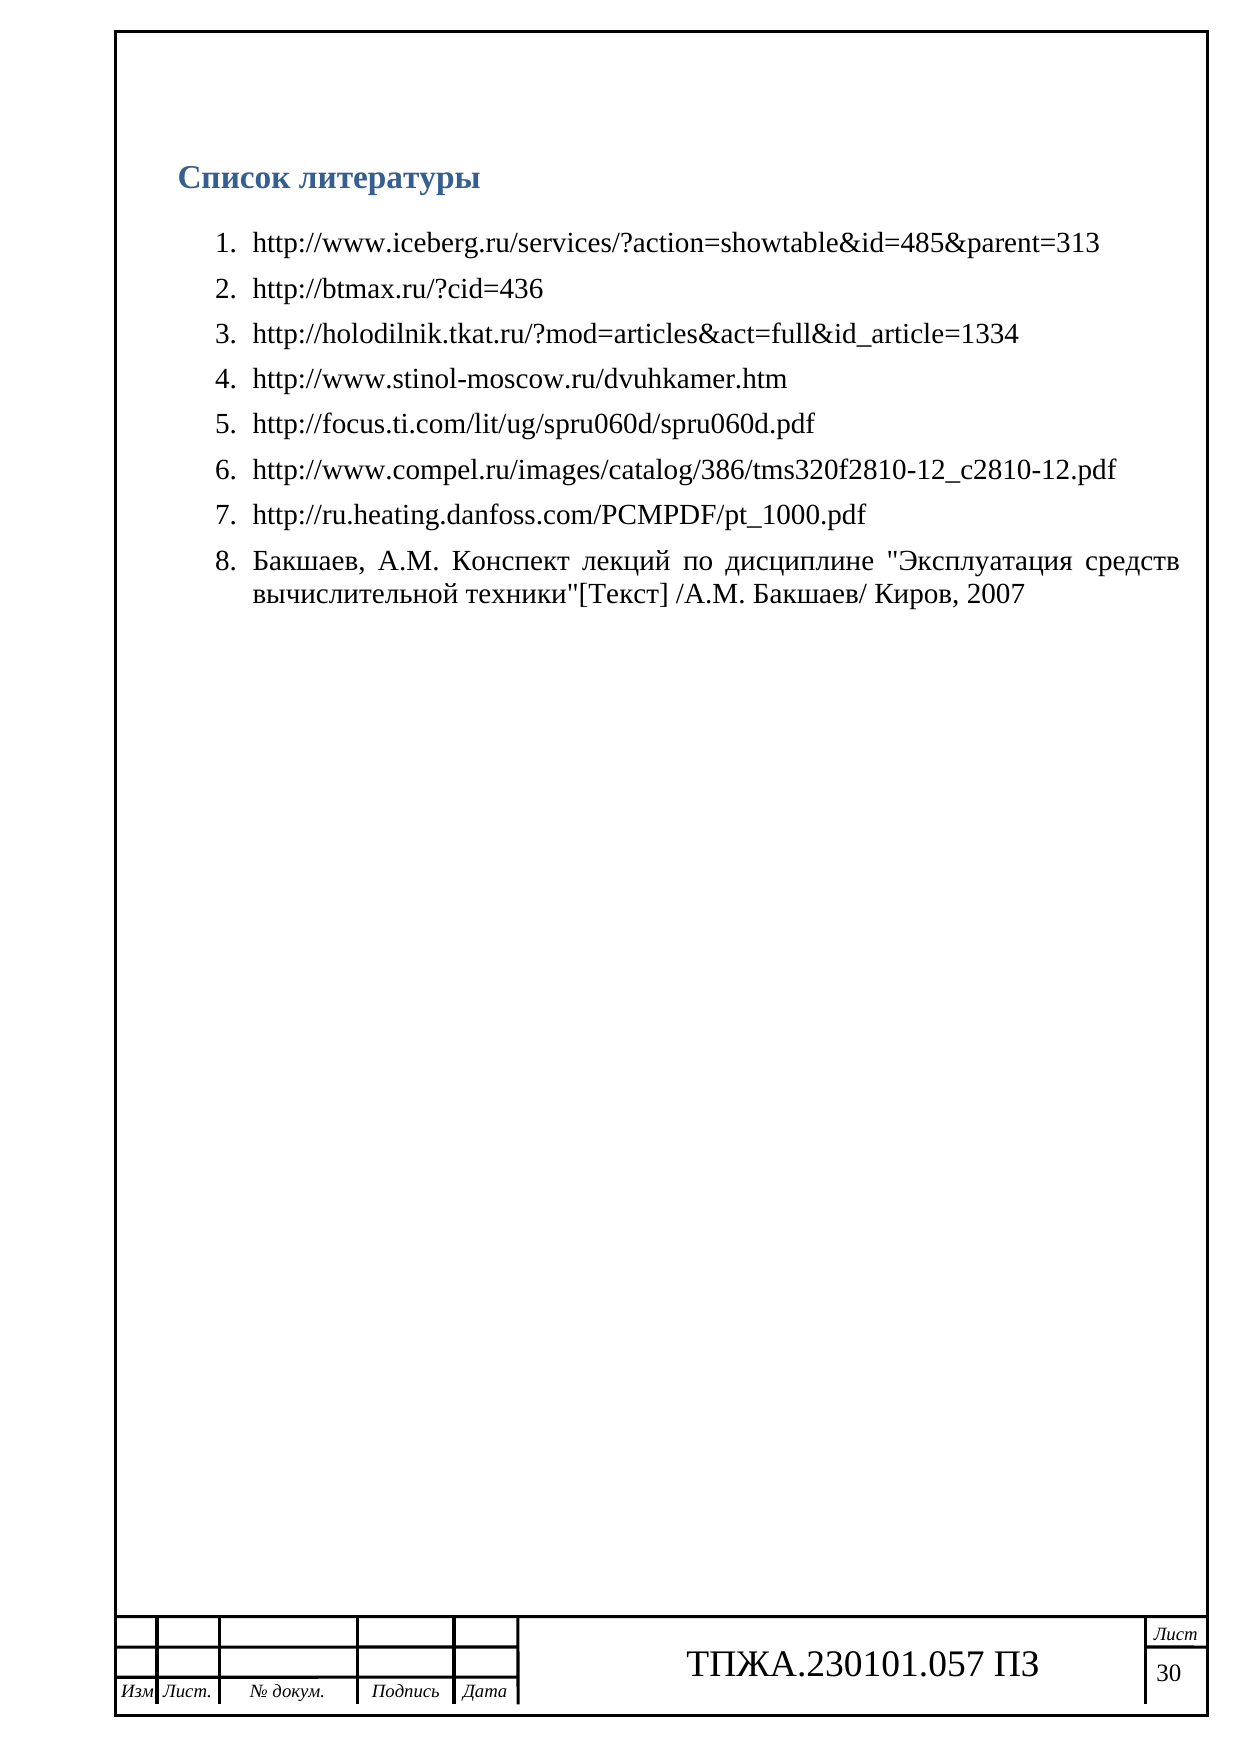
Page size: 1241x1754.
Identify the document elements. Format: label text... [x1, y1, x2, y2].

list http://btmax.ru/?cid=436 [215, 271, 1181, 304]
list http://www.iceberg.ru/services/?action=showtable&id=485&parent=313 [215, 225, 1181, 259]
list http://focus.ti.com/lit/ug/spru060d/spru060d.pdf [215, 407, 1181, 440]
list Бакшаев, А.М. Конспект лекций по дисциплине "Эксплуатация средств вычислительной техники"[Текст] /А.М. Бакшаев/ Киров, 2007 [215, 543, 1181, 610]
list http://holodilnik.tkat.ru/?mod=articles&act=full&id_article=1334 [215, 316, 1181, 349]
list http://www.stinol-moscow.ru/dvuhkamer.htm [215, 361, 1181, 395]
list http://ru.heating.danfoss.com/PCMPDF/pt_1000.pdf [215, 497, 1181, 531]
subtitle Список литературы [177, 158, 1181, 196]
list http://www.compel.ru/images/catalog/386/tms320f2810-12_c2810-12.pdf [215, 452, 1181, 486]
